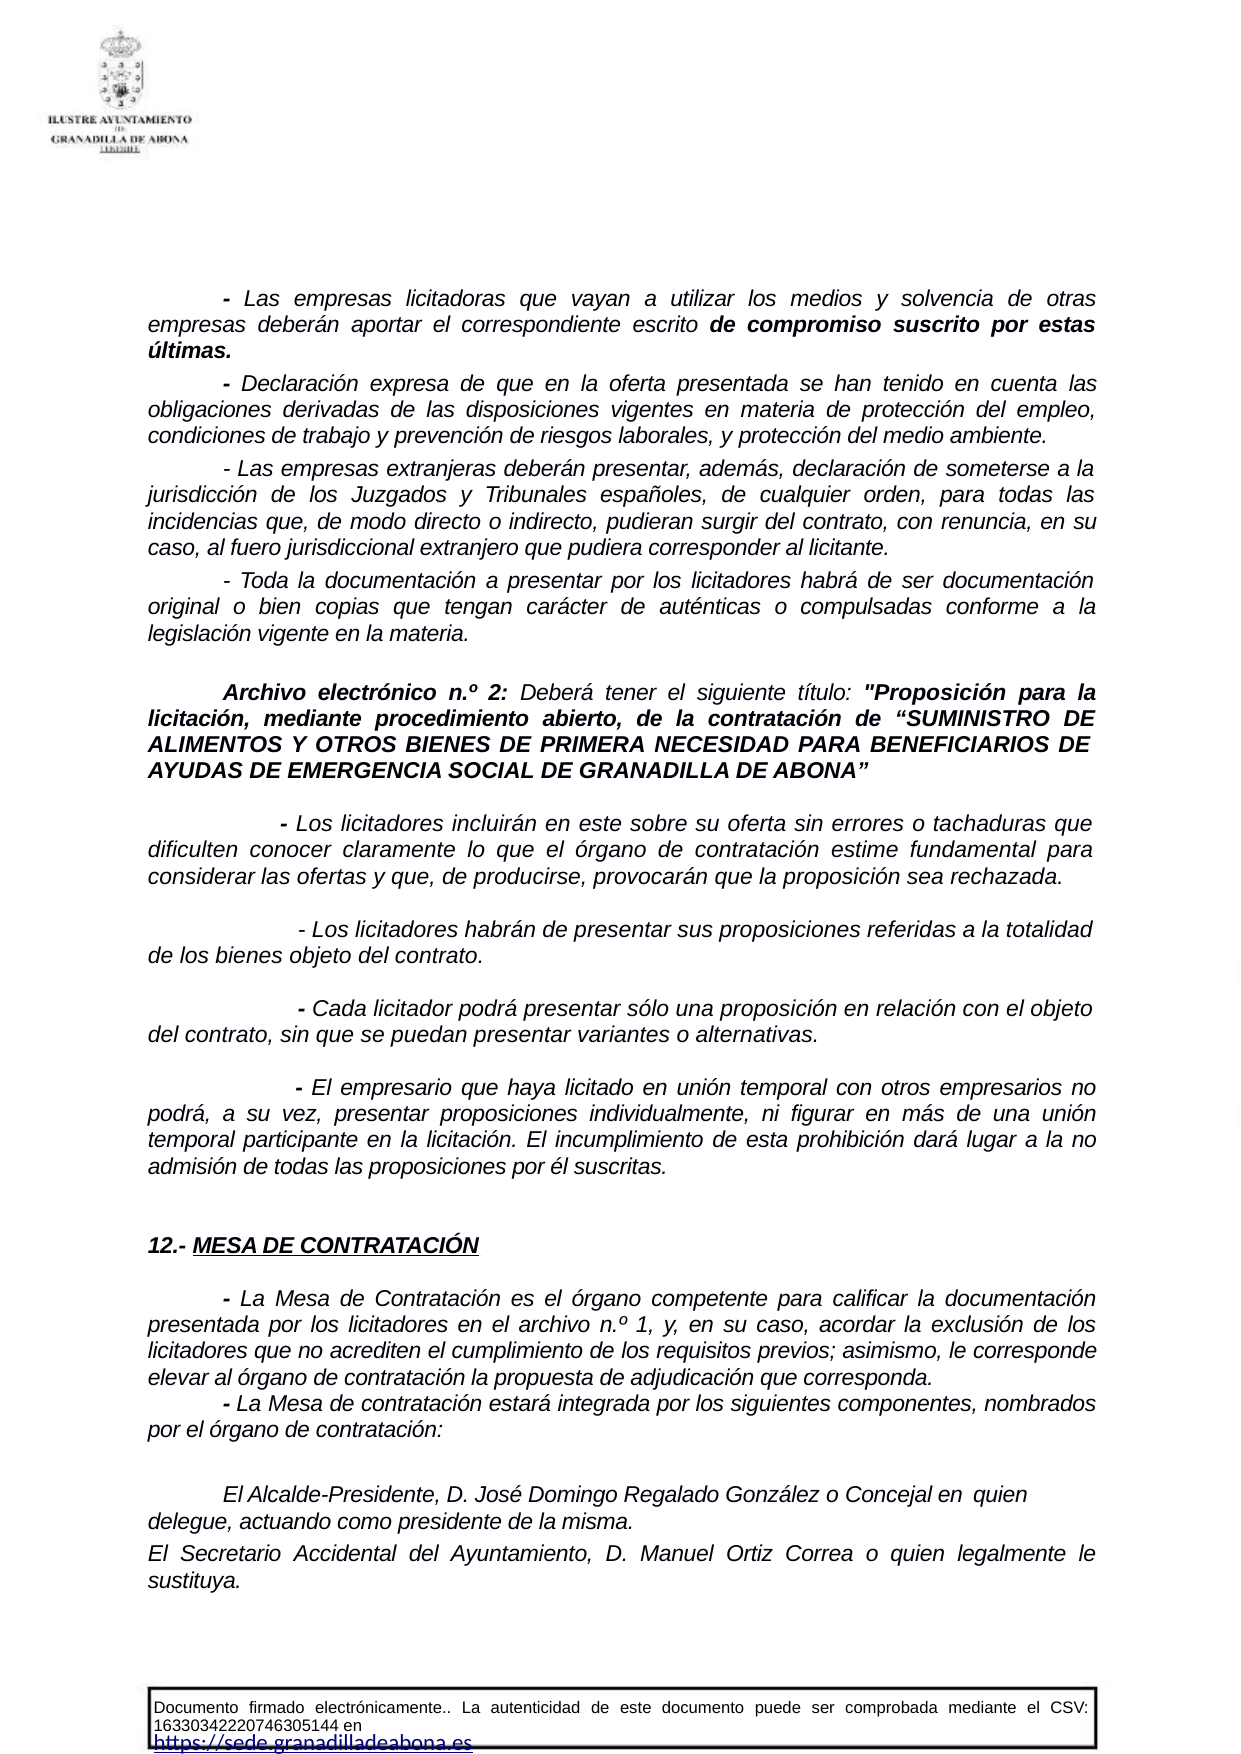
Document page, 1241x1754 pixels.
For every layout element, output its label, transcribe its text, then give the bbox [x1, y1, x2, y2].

text empresas deberán aportar el correspondiente escrito de compromiso suscrito por estas [148, 312, 1118, 337]
text por el órgano de contratación: [148, 1417, 468, 1443]
text de los bienes objeto del contrato. [148, 943, 509, 968]
text La Mesa de Contratación es el órgano competente para calificar la documentación [240, 1286, 1118, 1311]
text - [223, 456, 237, 482]
text original o bien copias que tengan carácter de auténticas o compulsadas conforme a la [148, 594, 1118, 620]
text licitadores que no acrediten el cumplimiento de los requisitos previos; asimismo, le corresponde [148, 1338, 1118, 1364]
text delegue, actuando como presidente de la misma. [148, 1509, 1052, 1534]
text Cada licitador podrá presentar sólo una proposición en relación con el objeto [312, 996, 1117, 1021]
text caso, al fuero jurisdiccional extranjero que pudiera corresponder al licitante. [148, 535, 1118, 561]
text 16330342220746305144 en https://sede.granadilladeabona.es [153, 1717, 642, 1754]
text incidencias que, de modo directo o indirecto, pudieran surgir del contrato, con renuncia, en su [148, 509, 1118, 534]
text podrá, a su vez, presentar proposiciones individualmente, ni figurar en más de una unión [148, 1101, 1118, 1127]
text licitación, mediante procedimiento abierto, de la contratación de “SUMINISTRO DE [148, 706, 1118, 731]
text El Secretario Accidental del Ayuntamiento, D. Manuel Ortiz Correa o quien legalmente le [148, 1541, 1118, 1567]
text Los licitadores habrán de presentar sus proposiciones referidas a la totalidad [312, 917, 1117, 942]
text ALIMENTOS Y OTROS BIENES DE PRIMERA NECESIDAD PARA BENEFICIARIOS DE [148, 732, 1118, 758]
text Documento firmado electrónicamente.. La autenticidad de este documento puede ser comprobada mediante el CSV: [153, 1699, 1113, 1718]
text últimas. [148, 338, 1118, 364]
text - [223, 568, 239, 593]
text admisión de todas las proposiciones por él suscritas. [148, 1154, 1118, 1179]
text - [223, 1286, 236, 1311]
text dificulten conocer claramente lo que el órgano de contratación estime fundamental para [148, 837, 1117, 863]
text Toda la documentación a presentar por los licitadores habrá de ser documentación [239, 568, 1118, 593]
text - [280, 811, 294, 837]
text temporal participante en la licitación. El incumplimiento de esta prohibición dará lugar a la no [148, 1127, 1118, 1153]
text elevar al órgano de contratación la propuesta de adjudicación que corresponda. [148, 1364, 1118, 1390]
text presentada por los licitadores en el archivo n.º 1, y, en su caso, acordar la exclusión de los [148, 1312, 1118, 1337]
text jurisdicción de los Juzgados y Tribunales españoles, de cualquier orden, para todas las [148, 482, 1118, 508]
text considerar las ofertas y que, de producirse, provocarán que la proposición sea rechazada. [148, 864, 1117, 889]
text Archivo electrónico n.º 2: Deberá tener el siguiente título: "Proposición para la [223, 679, 1118, 705]
text El Alcalde-Presidente, D. José Domingo Regalado González o Concejal en quien [223, 1482, 1052, 1508]
text - [223, 371, 236, 396]
text La Mesa de contratación estará integrada por los siguientes componentes, nombrados [236, 1391, 1118, 1417]
text Declaración expresa de que en la oferta presentada se han tenido en cuenta las [241, 371, 1118, 396]
text sustituya. [148, 1568, 1118, 1593]
text - [295, 1075, 309, 1100]
text - [298, 996, 311, 1021]
text del contrato, sin que se puedan presentar variantes o alternativas. [148, 1022, 844, 1048]
text Las empresas extranjeras deberán presentar, además, declaración de someterse a la [237, 456, 1118, 482]
text obligaciones derivadas de las disposiciones vigentes en materia de protección del empleo, [148, 397, 1118, 423]
text Las empresas licitadoras que vayan a utilizar los medios y solvencia de otras [243, 286, 1118, 311]
text legislación vigente en la materia. [148, 621, 1118, 646]
text AYUDAS DE EMERGENCIA SOCIAL DE GRANADILLA DE ABONA” [148, 758, 1118, 784]
text - [298, 917, 312, 942]
text El empresario que haya licitado en unión temporal con otros empresarios no [311, 1075, 1118, 1100]
text condiciones de trabajo y prevención de riesgos laborales, y protección del medio ambiente. [148, 423, 1118, 449]
text 12.- MESA DE CONTRATACIÓN [148, 1233, 508, 1258]
text Los licitadores incluirán en este sobre su oferta sin errores o tachaduras que [296, 811, 1117, 837]
text - [223, 1391, 236, 1417]
text - [223, 286, 236, 311]
